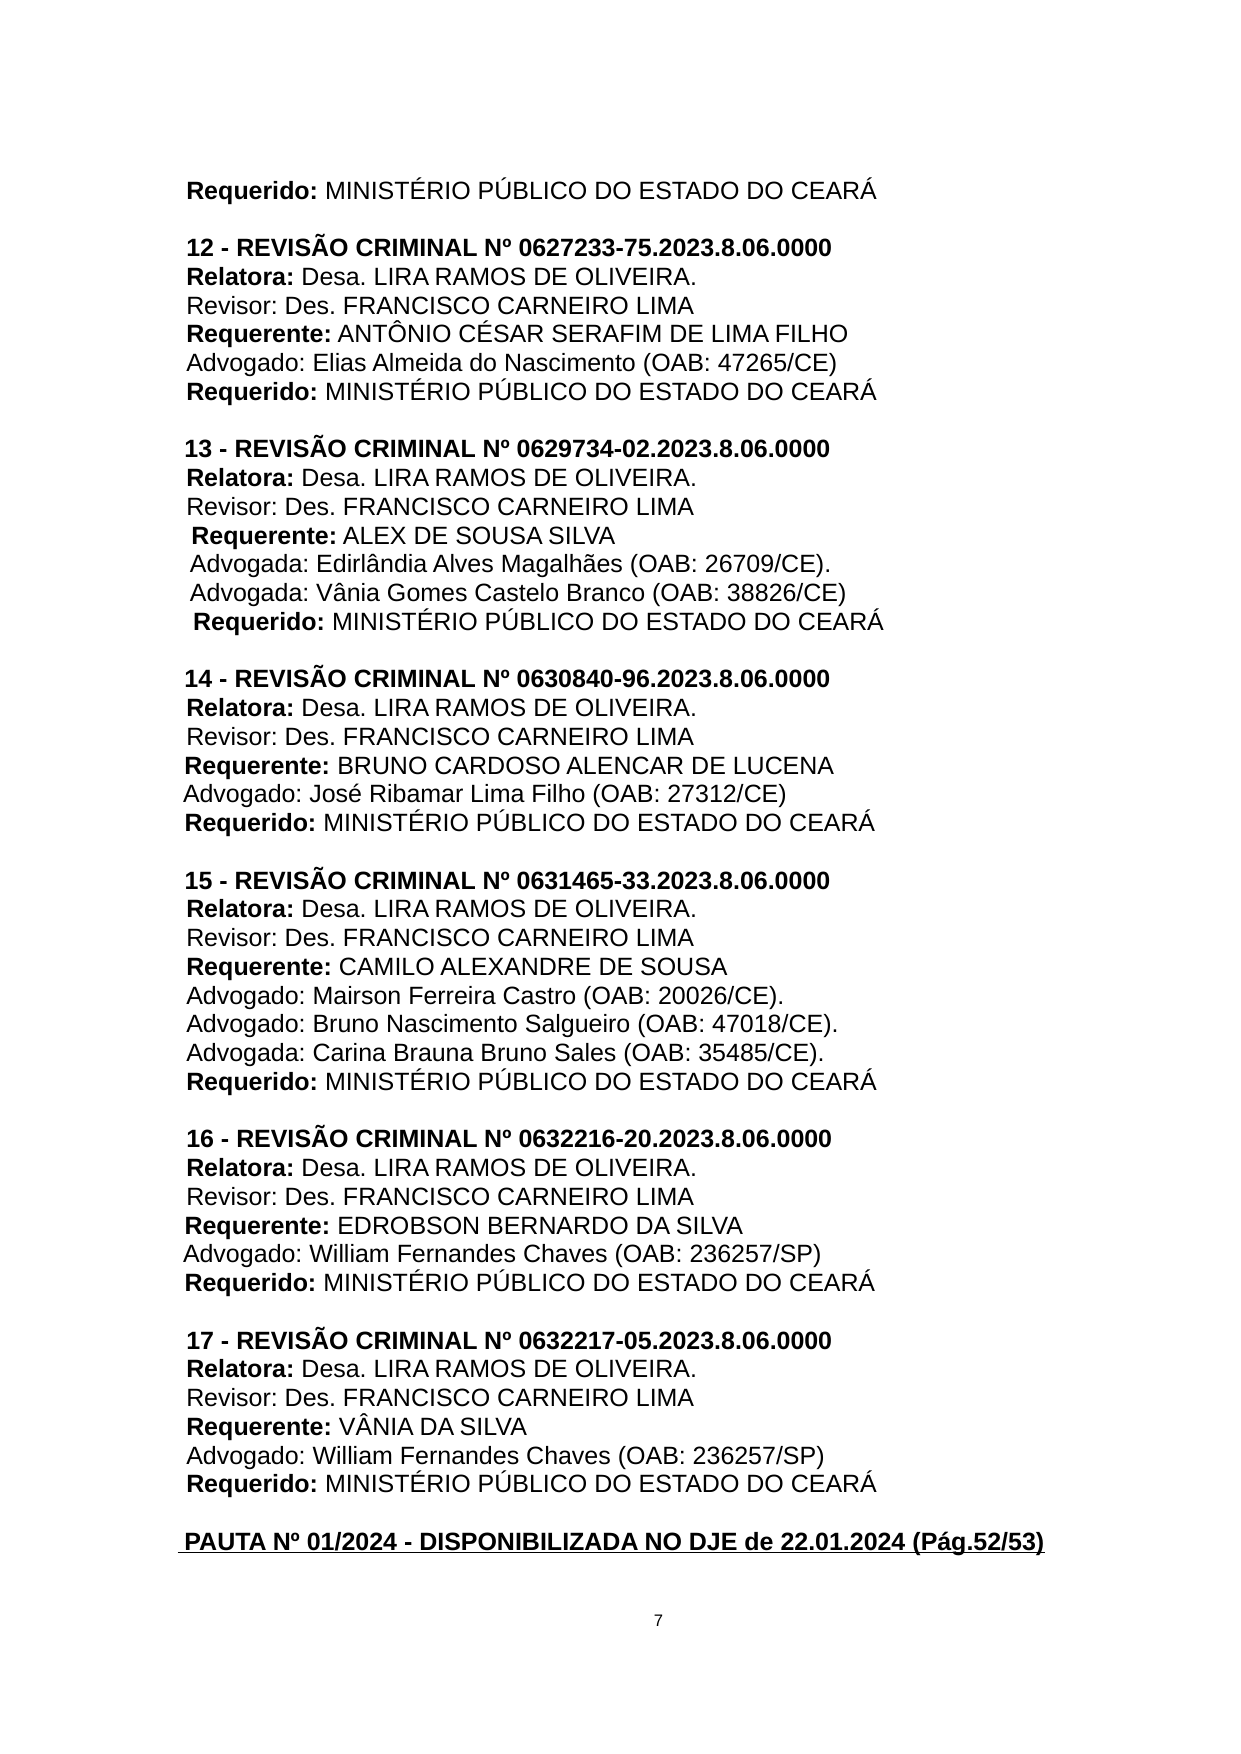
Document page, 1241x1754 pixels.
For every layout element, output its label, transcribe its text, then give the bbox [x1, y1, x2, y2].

text Requerente: EDROBSON BERNARDO DA SILVA [156, 1211, 1131, 1239]
text 13 - REVISÃO CRIMINAL Nº 0629734-02.2023.8.06.0000 [156, 434, 1131, 463]
text Advogado: William Fernandes Chaves (OAB: 236257/SP) [186, 1441, 1131, 1469]
text PAUTA Nº 01/2024 - DISPONIBILIZADA NO DJE de 22.01.2024 (Pág.52/53) [156, 1527, 1131, 1556]
text 14 - REVISÃO CRIMINAL Nº 0630840-96.2023.8.06.0000 [156, 664, 1131, 693]
text Requerido: MINISTÉRIO PÚBLICO DO ESTADO DO CEARÁ [156, 1268, 1131, 1297]
text Relatora: Desa. LIRA RAMOS DE OLIVEIRA. [186, 1354, 1131, 1383]
text Relatora: Desa. LIRA RAMOS DE OLIVEIRA. [186, 463, 1131, 492]
text Advogada: Carina Brauna Bruno Sales (OAB: 35485/CE). [186, 1038, 1131, 1067]
text Relatora: Desa. LIRA RAMOS DE OLIVEIRA. [186, 262, 1131, 291]
text Advogada: Vânia Gomes Castelo Branco (OAB: 38826/CE) [156, 578, 1131, 607]
text Requerido: MINISTÉRIO PÚBLICO DO ESTADO DO CEARÁ [186, 1067, 1131, 1096]
text Relatora: Desa. LIRA RAMOS DE OLIVEIRA. [186, 693, 1131, 722]
text Revisor: Des. FRANCISCO CARNEIRO LIMA [186, 1182, 1131, 1211]
text Requerido: MINISTÉRIO PÚBLICO DO ESTADO DO CEARÁ [186, 377, 1131, 406]
text 17 - REVISÃO CRIMINAL Nº 0632217-05.2023.8.06.0000 [186, 1326, 1131, 1354]
text Advogada: Edirlândia Alves Magalhães (OAB: 26709/CE). [156, 549, 1131, 578]
text Requerente: ALEX DE SOUSA SILVA [156, 521, 1131, 549]
text Requerido: MINISTÉRIO PÚBLICO DO ESTADO DO CEARÁ [186, 607, 1131, 636]
text Advogado: Bruno Nascimento Salgueiro (OAB: 47018/CE). [186, 1009, 1131, 1038]
text Advogado: José Ribamar Lima Filho (OAB: 27312/CE) [156, 779, 1131, 808]
text Revisor: Des. FRANCISCO CARNEIRO LIMA [186, 291, 1131, 319]
text Requerido: MINISTÉRIO PÚBLICO DO ESTADO DO CEARÁ [186, 1469, 1131, 1498]
text Requerente: VÂNIA DA SILVA [186, 1412, 1131, 1441]
text Requerido: MINISTÉRIO PÚBLICO DO ESTADO DO CEARÁ [156, 808, 1131, 837]
text Relatora: Desa. LIRA RAMOS DE OLIVEIRA. [186, 1153, 1131, 1182]
text Revisor: Des. FRANCISCO CARNEIRO LIMA [186, 492, 1131, 521]
text Revisor: Des. FRANCISCO CARNEIRO LIMA [186, 1383, 1131, 1412]
text Revisor: Des. FRANCISCO CARNEIRO LIMA [186, 722, 1131, 751]
text Relatora: Desa. LIRA RAMOS DE OLIVEIRA. [186, 894, 1131, 923]
text Requerente: ANTÔNIO CÉSAR SERAFIM DE LIMA FILHO [186, 319, 1131, 348]
text Advogado: William Fernandes Chaves (OAB: 236257/SP) [156, 1239, 1131, 1268]
text Revisor: Des. FRANCISCO CARNEIRO LIMA [186, 923, 1131, 952]
text 16 - REVISÃO CRIMINAL Nº 0632216-20.2023.8.06.0000 [186, 1124, 1131, 1153]
text Requerente: CAMILO ALEXANDRE DE SOUSA [186, 952, 1131, 981]
text Advogado: Elias Almeida do Nascimento (OAB: 47265/CE) [186, 348, 1131, 377]
text Requerente: BRUNO CARDOSO ALENCAR DE LUCENA [156, 751, 1131, 779]
text 15 - REVISÃO CRIMINAL Nº 0631465-33.2023.8.06.0000 [156, 866, 1131, 894]
text 12 - REVISÃO CRIMINAL Nº 0627233-75.2023.8.06.0000 [186, 233, 1131, 262]
text Requerido: MINISTÉRIO PÚBLICO DO ESTADO DO CEARÁ [186, 176, 1131, 204]
text Advogado: Mairson Ferreira Castro (OAB: 20026/CE). [186, 981, 1131, 1009]
